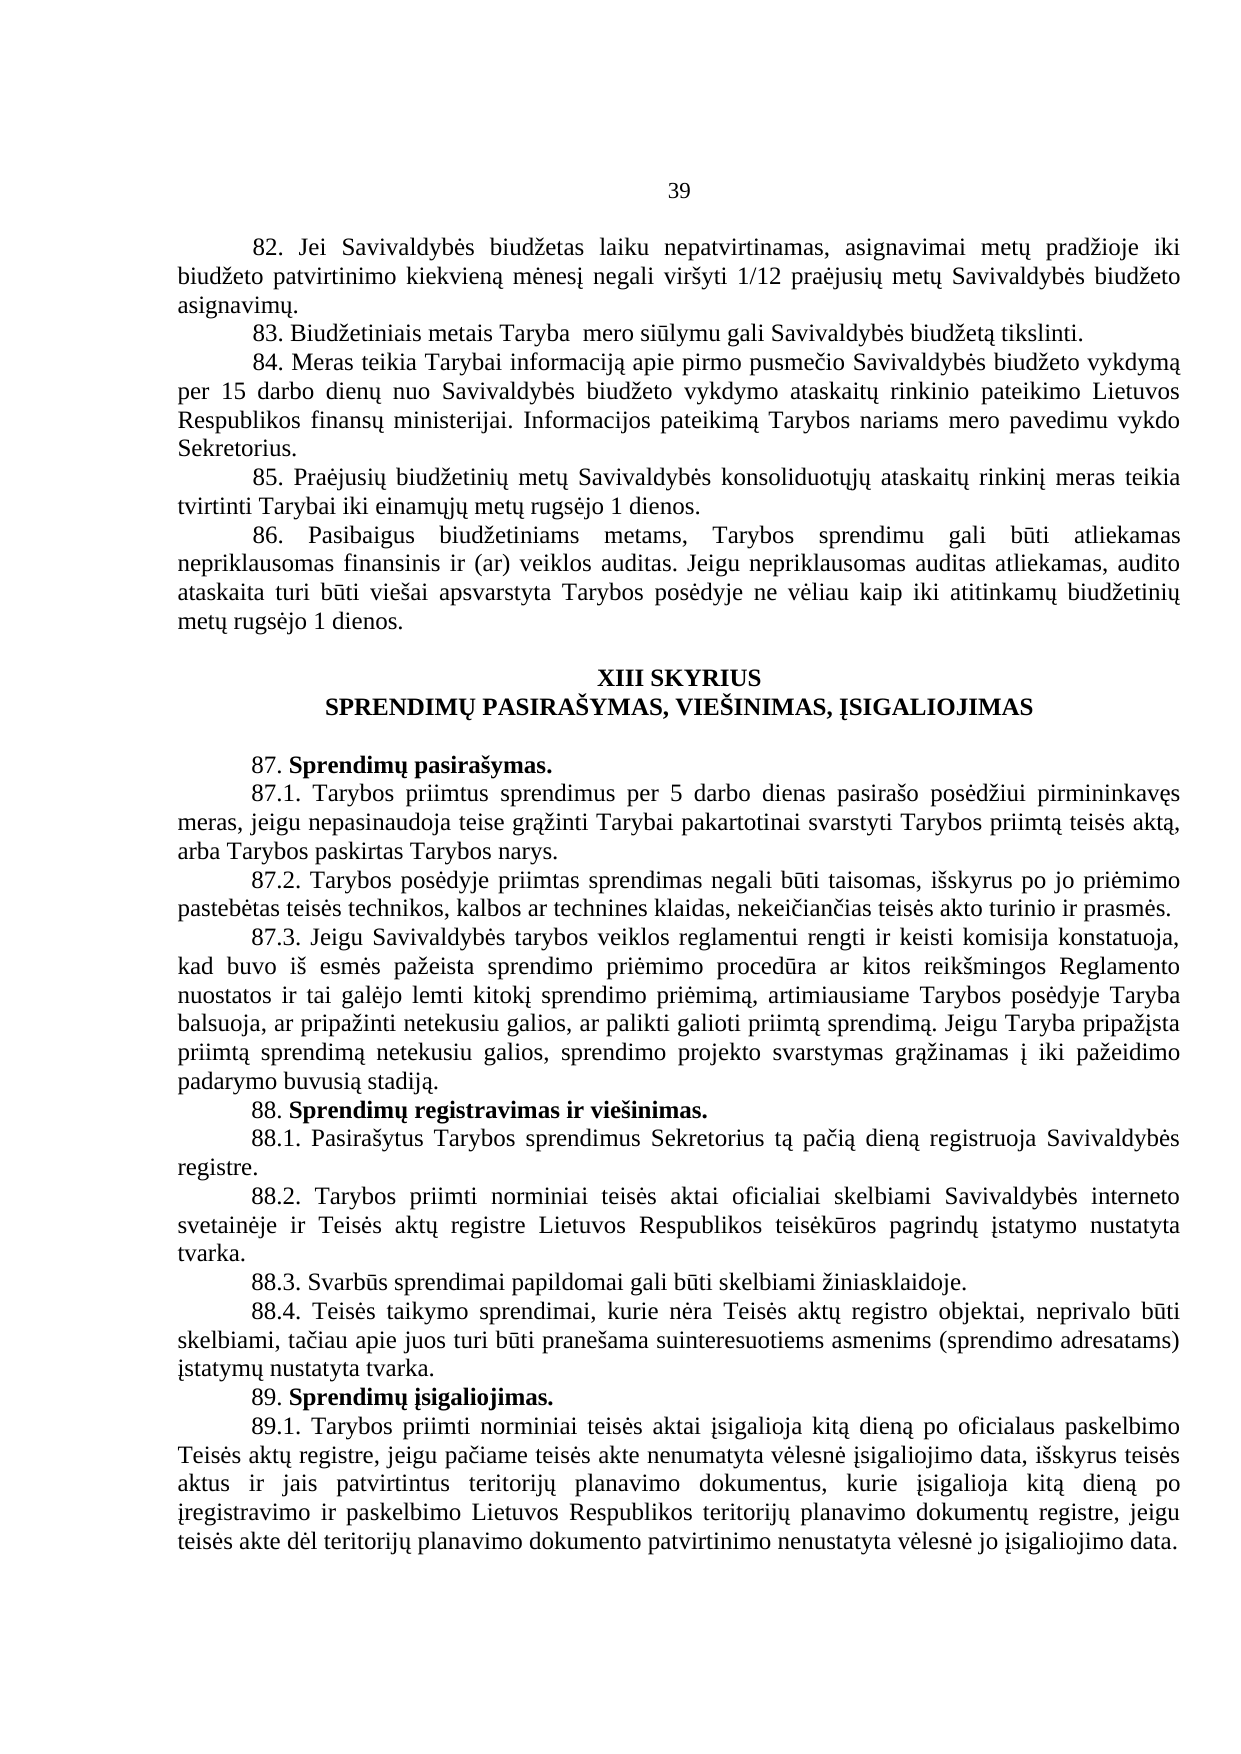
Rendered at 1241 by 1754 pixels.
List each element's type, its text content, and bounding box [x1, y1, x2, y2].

text 88.4. Teisės taikymo sprendimai, kurie nėra Teisės aktų registro objektai, neprivalo būti skelbiami, tačiau apie juos turi būti pranešama suinteresuotiems asmenims (sprendimo adresatams) įstatymų nustatyta tvarka. [177, 1296, 1181, 1382]
text 83. Biudžetiniais metais Taryba mero siūlymu gali Savivaldybės biudžetą tikslinti. [177, 318, 1181, 347]
text 84. Meras teikia Tarybai informaciją apie pirmo pusmečio Savivaldybės biudžeto vykdymą per 15 darbo dienų nuo Savivaldybės biudžeto vykdymo ataskaitų rinkinio pateikimo Lietuvos Respublikos finansų ministerijai. Informacijos pateikimą Tarybos nariams mero pavedimu vykdo Sekretorius. [177, 347, 1181, 462]
text 87.2. Tarybos posėdyje priimtas sprendimas negali būti taisomas, išskyrus po jo priėmimo pastebėtas teisės technikos, kalbos ar technines klaidas, nekeičiančias teisės akto turinio ir prasmės. [177, 865, 1181, 922]
text 87. Sprendimų pasirašymas. [177, 750, 1181, 778]
text 88.2. Tarybos priimti norminiai teisės aktai oficialiai skelbiami Savivaldybės interneto svetainėje ir Teisės aktų registre Lietuvos Respublikos teisėkūros pagrindų įstatymo nustatyta tvarka. [177, 1181, 1181, 1267]
text SPRENDIMŲ PASIRAŠYMAS, VIEŠINIMAS, ĮSIGALIOJIMAS [177, 692, 1181, 721]
text 89. Sprendimų įsigaliojimas. [177, 1382, 1181, 1411]
text 89.1. Tarybos priimti norminiai teisės aktai įsigalioja kitą dieną po oficialaus paskelbimo Teisės aktų registre, jeigu pačiame teisės akte nenumatyta vėlesnė įsigaliojimo data, išskyrus teisės aktus ir jais patvirtintus teritorijų planavimo dokumentus, kurie įsigalioja kitą dieną po įregistravimo ir paskelbimo Lietuvos Respublikos teritorijų planavimo dokumentų registre, jeigu teisės akte dėl teritorijų planavimo dokumento patvirtinimo nenustatyta vėlesnė jo įsigaliojimo data. [177, 1411, 1181, 1555]
text 86. Pasibaigus biudžetiniams metams, Tarybos sprendimu gali būti atliekamas nepriklausomas finansinis ir (ar) veiklos auditas. Jeigu nepriklausomas auditas atliekamas, audito ataskaita turi būti viešai apsvarstyta Tarybos posėdyje ne vėliau kaip iki atitinkamų biudžetinių metų rugsėjo 1 dienos. [177, 520, 1181, 635]
text 87.3. Jeigu Savivaldybės tarybos veiklos reglamentui rengti ir keisti komisija konstatuoja, kad buvo iš esmės pažeista sprendimo priėmimo procedūra ar kitos reikšmingos Reglamento nuostatos ir tai galėjo lemti kitokį sprendimo priėmimą, artimiausiame Tarybos posėdyje Taryba balsuoja, ar pripažinti netekusiu galios, ar palikti galioti priimtą sprendimą. Jeigu Taryba pripažįsta priimtą sprendimą netekusiu galios, sprendimo projekto svarstymas grąžinamas į iki pažeidimo padarymo buvusią stadiją. [177, 922, 1181, 1095]
text XIII SKYRIUS [177, 663, 1181, 692]
text 82. Jei Savivaldybės biudžetas laiku nepatvirtinamas, asignavimai metų pradžioje iki biudžeto patvirtinimo kiekvieną mėnesį negali viršyti 1/12 praėjusių metų Savivaldybės biudžeto asignavimų. [177, 232, 1181, 318]
text 88. Sprendimų registravimas ir viešinimas. [177, 1095, 1181, 1123]
text 85. Praėjusių biudžetinių metų Savivaldybės konsoliduotųjų ataskaitų rinkinį meras teikia tvirtinti Tarybai iki einamųjų metų rugsėjo 1 dienos. [177, 462, 1181, 520]
text 88.1. Pasirašytus Tarybos sprendimus Sekretorius tą pačią dieną registruoja Savivaldybės registre. [177, 1123, 1181, 1181]
text 88.3. Svarbūs sprendimai papildomai gali būti skelbiami žiniasklaidoje. [177, 1267, 1181, 1296]
text 87.1. Tarybos priimtus sprendimus per 5 darbo dienas pasirašo posėdžiui pirmininkavęs meras, jeigu nepasinaudoja teise grąžinti Tarybai pakartotinai svarstyti Tarybos priimtą teisės aktą, arba Tarybos paskirtas Tarybos narys. [177, 778, 1181, 865]
